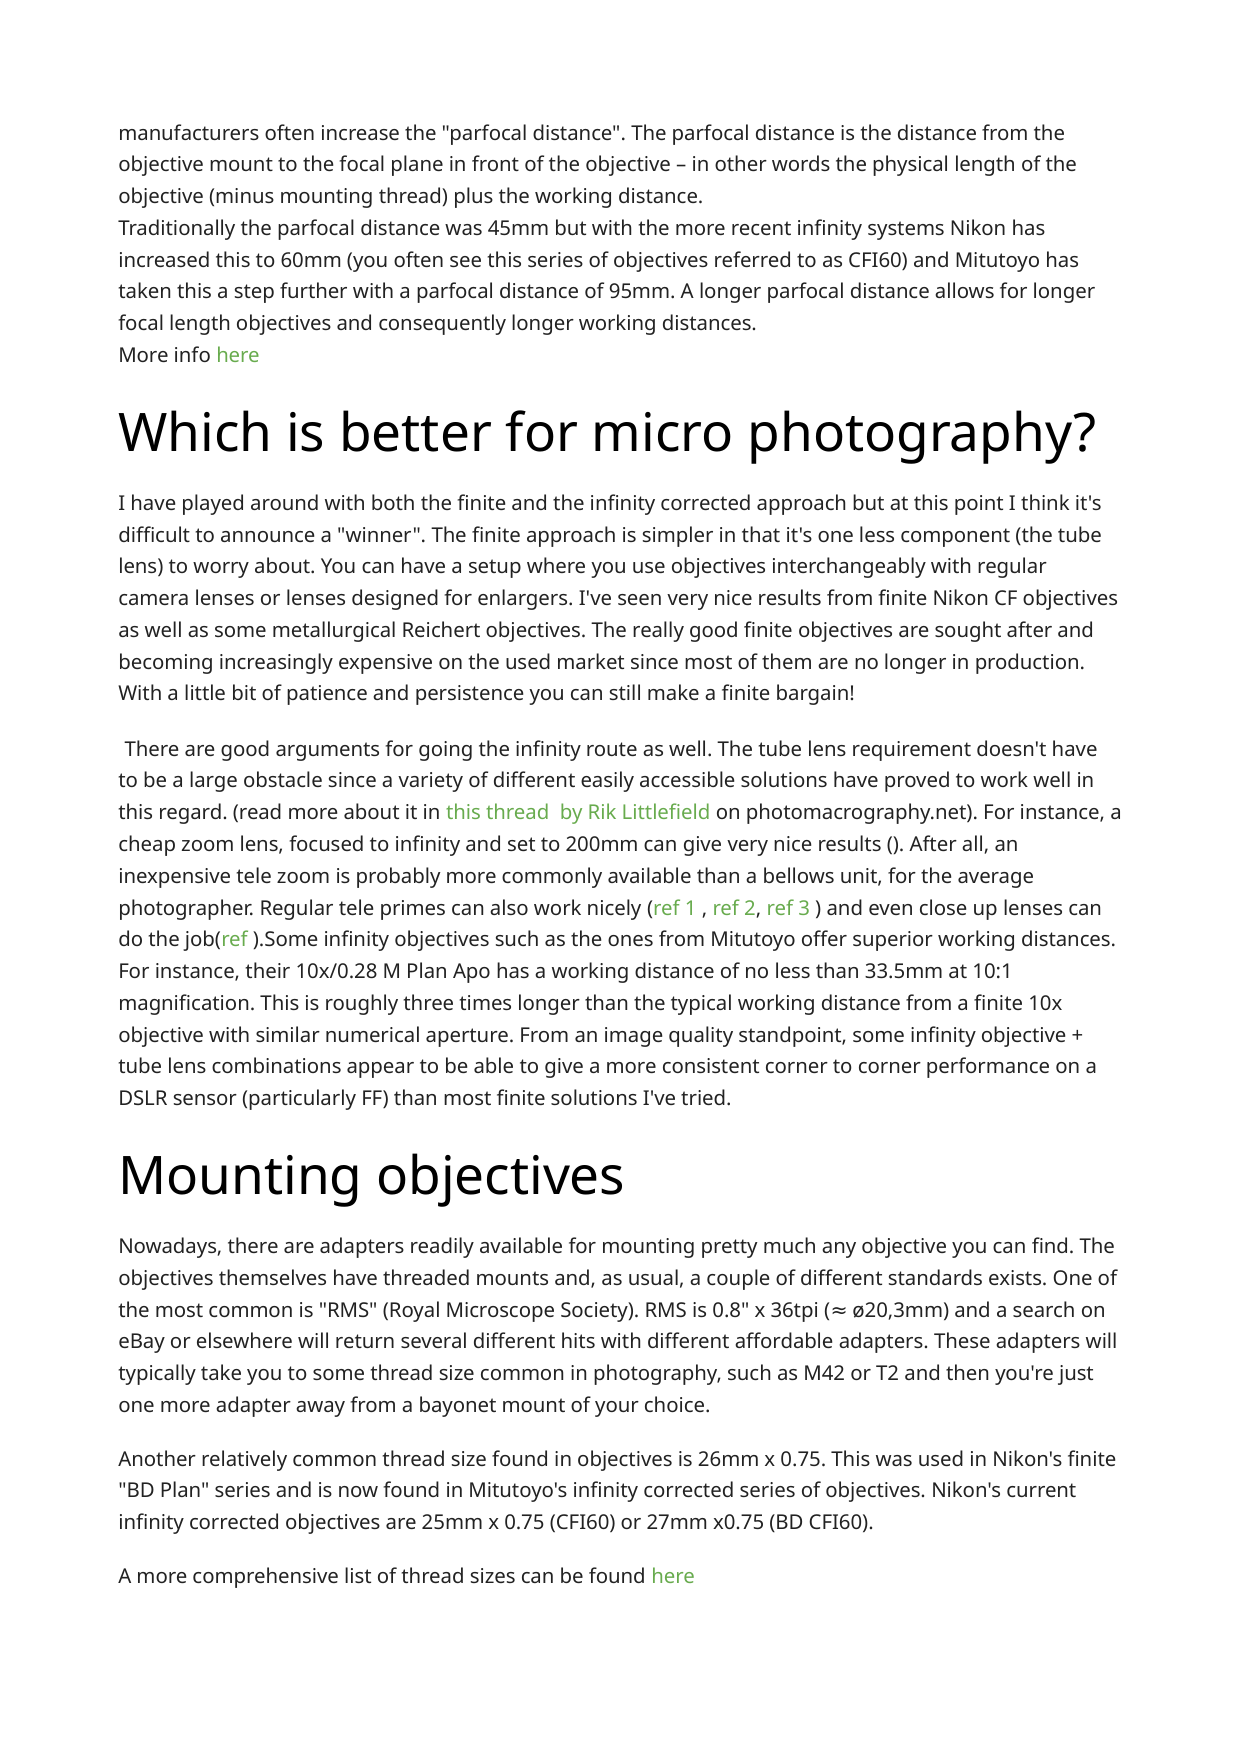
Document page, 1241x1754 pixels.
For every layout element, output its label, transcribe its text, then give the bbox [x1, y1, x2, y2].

text There are good arguments for going the infinity route as well. The tube lens requirement doesn't have to be a large obstacle since a variety of different easily accessible solutions have proved to work well in this regard. (read more about it in this thread by Rik Littlefield on photomacrography.net). For instance, a cheap zoom lens, focused to infinity and set to 200mm can give very nice results (). After all, an inexpensive tele zoom is probably more commonly available than a bellows unit, for the average photographer. Regular tele primes can also work nicely (ref 1 , ref 2, ref 3 ) and even close up lenses can do the job(ref ).Some infinity objectives such as the ones from Mitutoyo offer superior working distances. For instance, their 10x/0.28 M Plan Apo has a working distance of no less than 33.5mm at 10:1 magnification. This is roughly three times longer than the typical working distance from a finite 10x objective with similar numerical aperture. From an image quality standpoint, some infinity objective + tube lens combinations appear to be able to give a more consistent corner to corner performance on a DSLR sensor (particularly FF) than most finite solutions I've tried. [118, 733, 1122, 1111]
subtitle Mounting objectives [118, 1137, 1122, 1210]
text manufacturers often increase the "parfocal distance". The parfocal distance is the distance from the objective mount to the focal plane in front of the objective – in other words the physical length of the objective (minus mounting thread) plus the working distance. Traditionally the parfocal distance was 45mm but with the more recent infinity systems Nikon has increased this to 60mm (you often see this series of objectives referred to as CFI60) and Mitutoyo has taken this a step further with a parfocal distance of 95mm. A longer parfocal distance allows for longer focal length objectives and consequently longer working distances. More info here [118, 118, 1122, 368]
subtitle Which is better for micro photography? [118, 394, 1122, 467]
text I have played around with both the finite and the infinity corrected approach but at this point I think it's difficult to announce a "winner". The finite approach is simpler in that it's one less component (the tube lens) to worry about. You can have a setup where you use objectives interchangeably with regular camera lenses or lenses designed for enlargers. I've seen very nice results from finite Nikon CF objectives as well as some metallurgical Reichert objectives. The really good finite objectives are sought after and becoming increasingly expensive on the used market since most of them are no longer in production. With a little bit of patience and persistence you can still make a finite bargain! [118, 488, 1122, 707]
text A more comprehensive list of thread sizes can be found here [118, 1561, 1122, 1589]
text Nowadays, there are adapters readily available for mounting pretty much any objective you can find. The objectives themselves have threaded mounts and, as usual, a couple of different standards exists. One of the most common is "RMS" (Royal Microscope Society). RMS is 0.8" x 36tpi (≈ ø20,3mm) and a search on eBay or elsewhere will return several different hits with different affordable adapters. These adapters will typically take you to some thread size common in photography, such as M42 or T2 and then you're just one more adapter away from a bayonet mount of your choice. [118, 1232, 1122, 1418]
text Another relatively common thread size found in objectives is 26mm x 0.75. This was used in Nikon's finite "BD Plan" series and is now found in Mitutoyo's infinity corrected series of objectives. Nikon's current infinity corrected objectives are 25mm x 0.75 (CFI60) or 27mm x0.75 (BD CFI60). [118, 1444, 1122, 1535]
